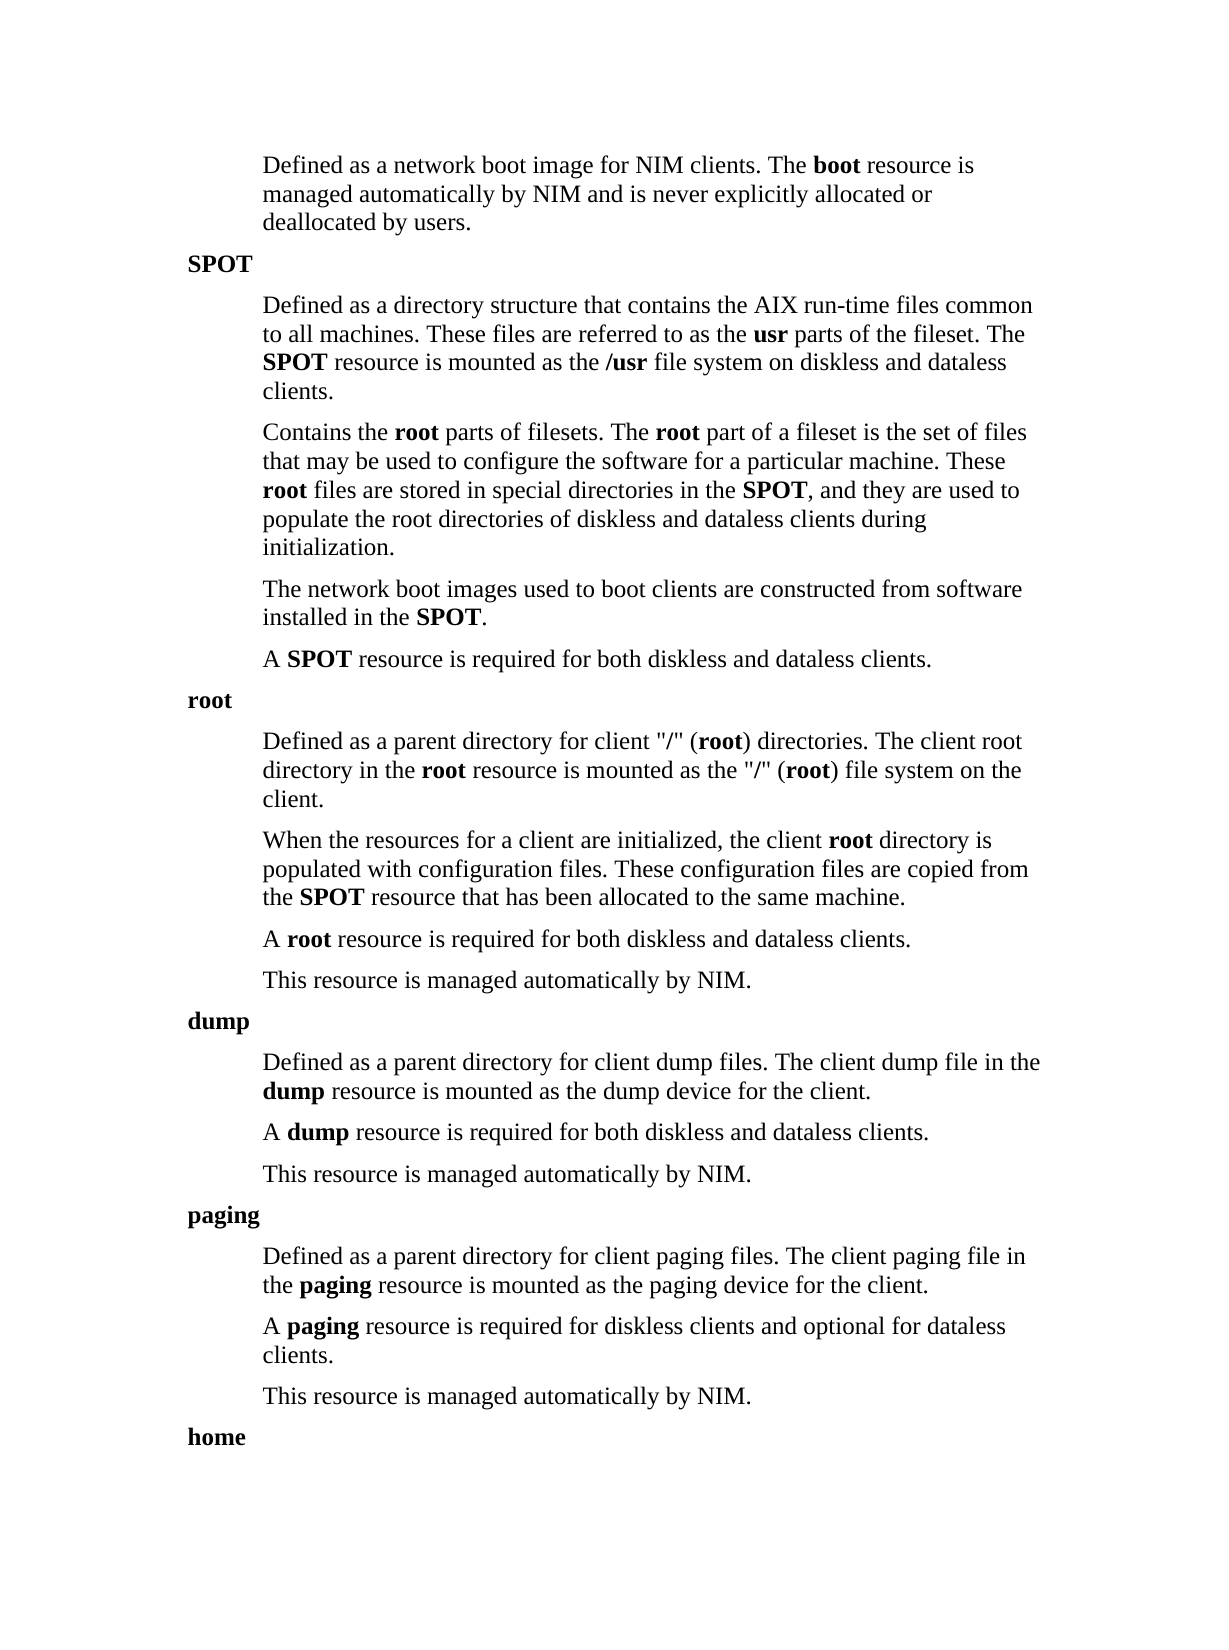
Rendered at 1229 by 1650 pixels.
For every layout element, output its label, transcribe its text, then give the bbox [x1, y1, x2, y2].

text A root resource is required for both diskless and dataless clients. [262, 924, 1041, 952]
text SPOT [187, 249, 1041, 277]
text Defined as a network boot image for NIM clients. The boot resource is managed automatically by NIM and is never explicitly allocated or deallocated by users. [262, 150, 1041, 236]
text A SPOT resource is required for both diskless and dataless clients. [262, 644, 1041, 672]
text dump [187, 1006, 1041, 1035]
text paging [187, 1200, 1041, 1229]
text The network boot images used to boot clients are constructed from software installed in the SPOT. [262, 574, 1041, 631]
text A dump resource is required for both diskless and dataless clients. [262, 1117, 1041, 1146]
text Defined as a parent directory for client paging files. The client paging file in the paging resource is mounted as the paging device for the client. [262, 1241, 1041, 1299]
text home [187, 1422, 1041, 1451]
text This resource is managed automatically by NIM. [262, 1381, 1041, 1410]
text When the resources for a client are initialized, the client root directory is populated with configuration files. These configuration files are copied from the SPOT resource that has been allocated to the same machine. [262, 825, 1041, 911]
text Defined as a parent directory for client "/" (root) directories. The client root directory in the root resource is mounted as the "/" (root) file system on the client. [262, 726, 1041, 812]
text Defined as a parent directory for client dump files. The client dump file in the dump resource is mounted as the dump device for the client. [262, 1047, 1041, 1105]
text root [187, 685, 1041, 714]
text This resource is managed automatically by NIM. [262, 965, 1041, 994]
text This resource is managed automatically by NIM. [262, 1159, 1041, 1187]
text Defined as a directory structure that contains the AIX run-time files common to all machines. These files are referred to as the usr parts of the fileset. The SPOT resource is mounted as the /usr file system on diskless and dataless clients. [262, 290, 1041, 405]
text A paging resource is required for diskless clients and optional for dataless clients. [262, 1311, 1041, 1369]
text Contains the root parts of filesets. The root part of a fileset is the set of files that may be used to configure the software for a particular machine. These root files are stored in special directories in the SPOT, and they are used to populate the root directories of diskless and dataless clients during initialization. [262, 417, 1041, 561]
